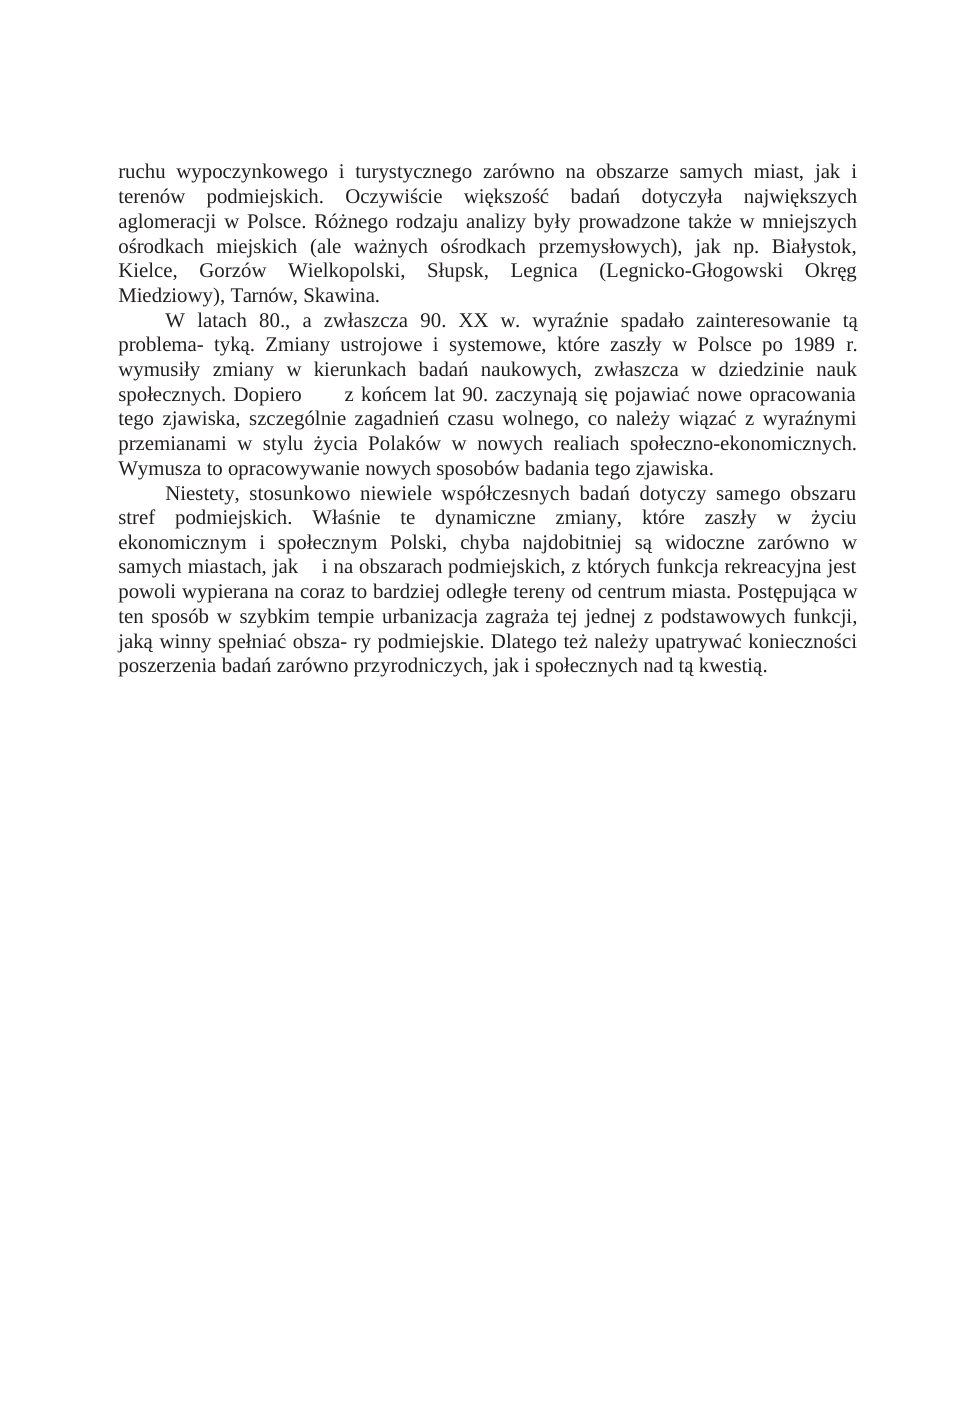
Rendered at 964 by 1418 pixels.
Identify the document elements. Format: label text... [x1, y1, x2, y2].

text W latach 80., a zwłaszcza 90. XX w. wyraźnie spadało zainteresowanie tą problema- tyką. Zmiany ustrojowe i systemowe, które zaszły w Polsce po 1989 r. wymusiły zmiany w kierunkach badań naukowych, zwłaszcza w dziedzinie nauk społecznych. Dopiero z końcem lat 90. zaczynają się pojawiać nowe opracowania tego zjawiska, szczególnie zagadnień czasu wolnego, co należy wiązać z wyraźnymi przemianami w stylu życia Polaków w nowych realiach społeczno-ekonomicznych. Wymusza to opracowywanie nowych sposobów badania tego zjawiska. [118, 308, 858, 480]
text ruchu wypoczynkowego i turystycznego zarówno na obszarze samych miast, jak i terenów podmiejskich. Oczywiście większość badań dotyczyła największych aglomeracji w Polsce. Różnego rodzaju analizy były prowadzone także w mniejszych ośrodkach miejskich (ale ważnych ośrodkach przemysłowych), jak np. Białystok, Kielce, Gorzów Wielkopolski, Słupsk, Legnica (Legnicko-Głogowski Okręg Miedziowy), Tarnów, Skawina. [118, 159, 857, 307]
text Niestety, stosunkowo niewiele współczesnych badań dotyczy samego obszaru stref podmiejskich. Właśnie te dynamiczne zmiany, które zaszły w życiu ekonomicznym i społecznym Polski, chyba najdobitniej są widoczne zarówno w samych miastach, jak i na obszarach podmiejskich, z których funkcja rekreacyjna jest powoli wypierana na coraz to bardziej odległe tereny od centrum miasta. Postępująca w ten sposób w szybkim tempie urbanizacja zagraża tej jednej z podstawowych funkcji, jaką winny spełniać obsza- ry podmiejskie. Dlatego też należy upatrywać konieczności poszerzenia badań zarówno przyrodniczych, jak i społecznych nad tą kwestią. [118, 480, 857, 677]
